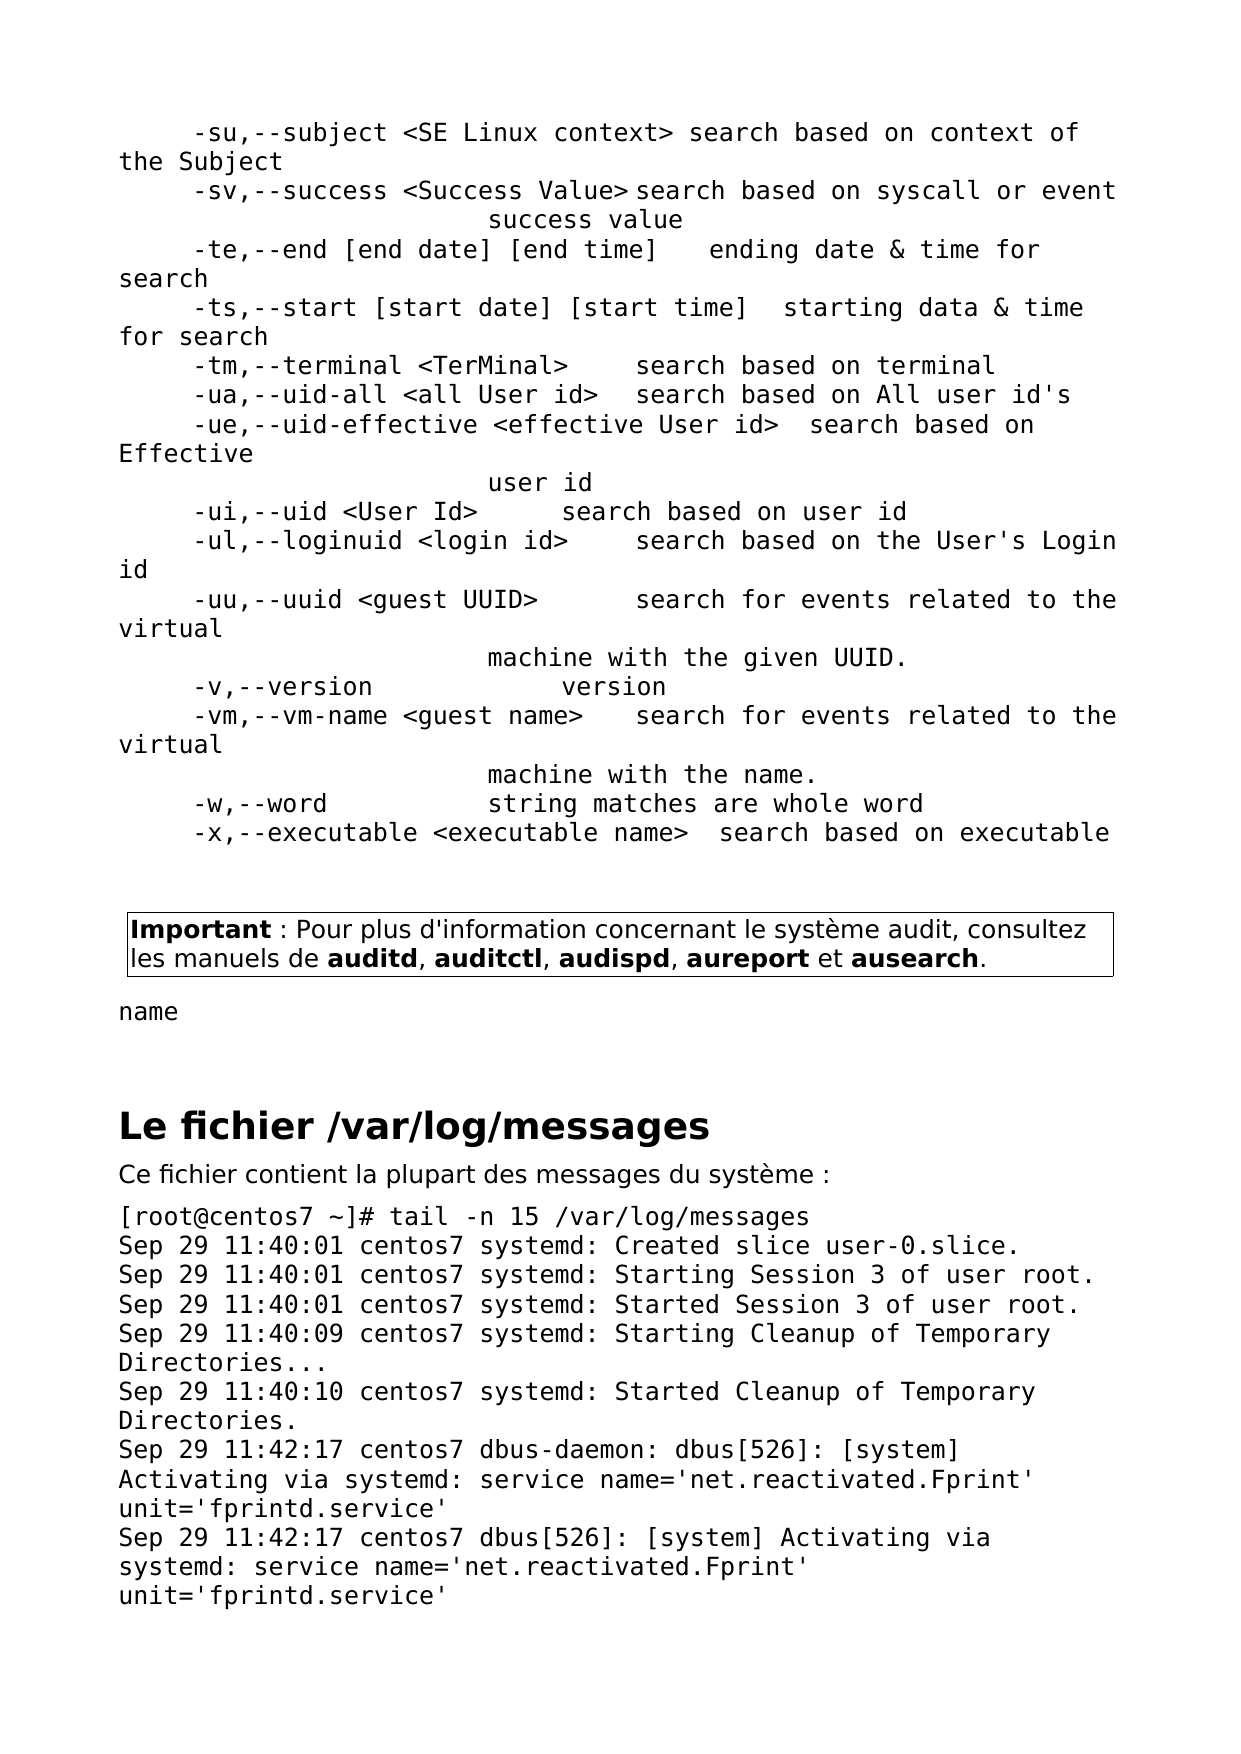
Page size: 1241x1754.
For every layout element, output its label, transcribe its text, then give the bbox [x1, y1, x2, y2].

subtitle Le fichier /var/log/messages [118, 1104, 1122, 1148]
text [root@centos7 ~]# tail -n 15 /var/log/messages Sep 29 11:40:01 centos7 systemd: Created slice user-0.slice. Sep 29 11:40:01 centos7 systemd: Starting Session 3 of user root. Sep 29 11:40:01 centos7 systemd: Started Session 3 of user root. Sep 29 11:40:09 centos7 systemd: Starting Cleanup of Temporary Directories... Sep 29 11:40:10 centos7 systemd: Started Cleanup of Temporary Directories. Sep 29 11:42:17 centos7 dbus-daemon: dbus[526]: [system] Activating via systemd: service name='net.reactivated.Fprint' unit='fprintd.service' Sep 29 11:42:17 centos7 dbus[526]: [system] Activating via systemd: service name='net.reactivated.Fprint' unit='fprintd.service' [118, 1202, 1122, 1611]
text Ce fichier contient la plupart des messages du système : [118, 1161, 1122, 1190]
table_header Important : Pour plus d'information concernant le système audit, consultez les manuels de auditd, auditctl, audispd, aureport et ausearch. [128, 913, 1113, 976]
text -su,--subject <SE Linux context> search based on context of the Subject -sv,--success <Success Value> search based on syscall or event success value -te,--end [end date] [end time] ending date & time for search -ts,--start [start date] [start time] starting data & time for search -tm,--terminal <TerMinal> search based on terminal -ua,--uid-all <all User id> search based on All user id's -ue,--uid-effective <effective User id> search based on Effective user id -ui,--uid <User Id> search based on user id -ul,--loginuid <login id> search based on the User's Login id -uu,--uuid <guest UUID> search for events related to the virtual machine with the given UUID. -v,--version version -vm,--vm-name <guest name> search for events related to the virtual machine with the name. -w,--word string matches are whole word -x,--executable <executable name> search based on executable [118, 118, 1122, 888]
text name [118, 985, 1122, 1026]
